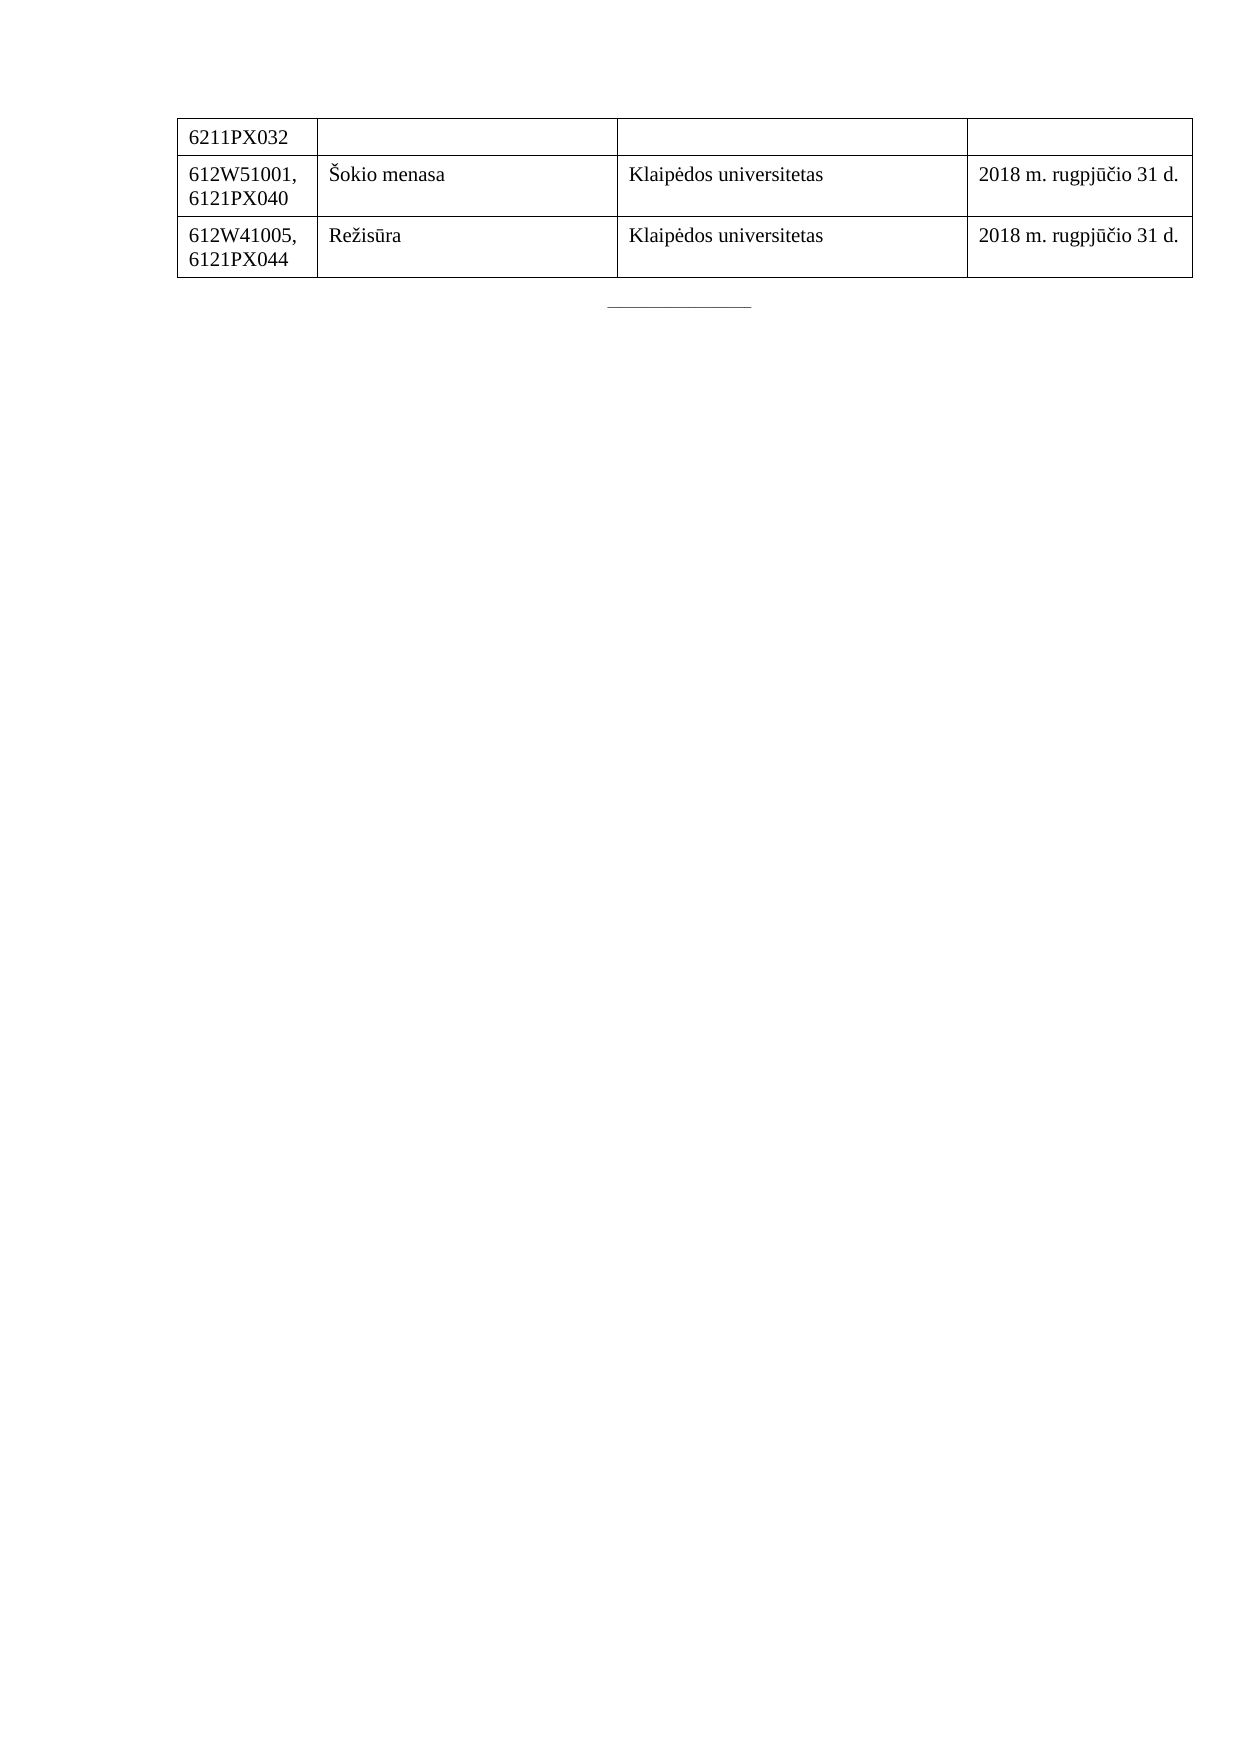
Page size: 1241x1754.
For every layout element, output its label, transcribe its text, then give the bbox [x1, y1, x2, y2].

table_cell Klaipėdos universitetas [618, 217, 967, 277]
table_cell Šokio menasa [318, 156, 617, 216]
table_cell [618, 119, 967, 155]
table_cell 612W51001, 6121PX040 [178, 156, 317, 216]
text _______________________ [177, 295, 1181, 309]
table_cell 6211PX032 [178, 119, 317, 155]
table_cell [318, 119, 617, 155]
table_cell 612W41005, 6121PX044 [178, 217, 317, 277]
table_cell 2018 m. rugpjūčio 31 d. [968, 156, 1192, 216]
table_cell [968, 119, 1192, 155]
table_cell Režisūra [318, 217, 617, 277]
table_cell 2018 m. rugpjūčio 31 d. [968, 217, 1192, 277]
table_cell Klaipėdos universitetas [618, 156, 967, 216]
